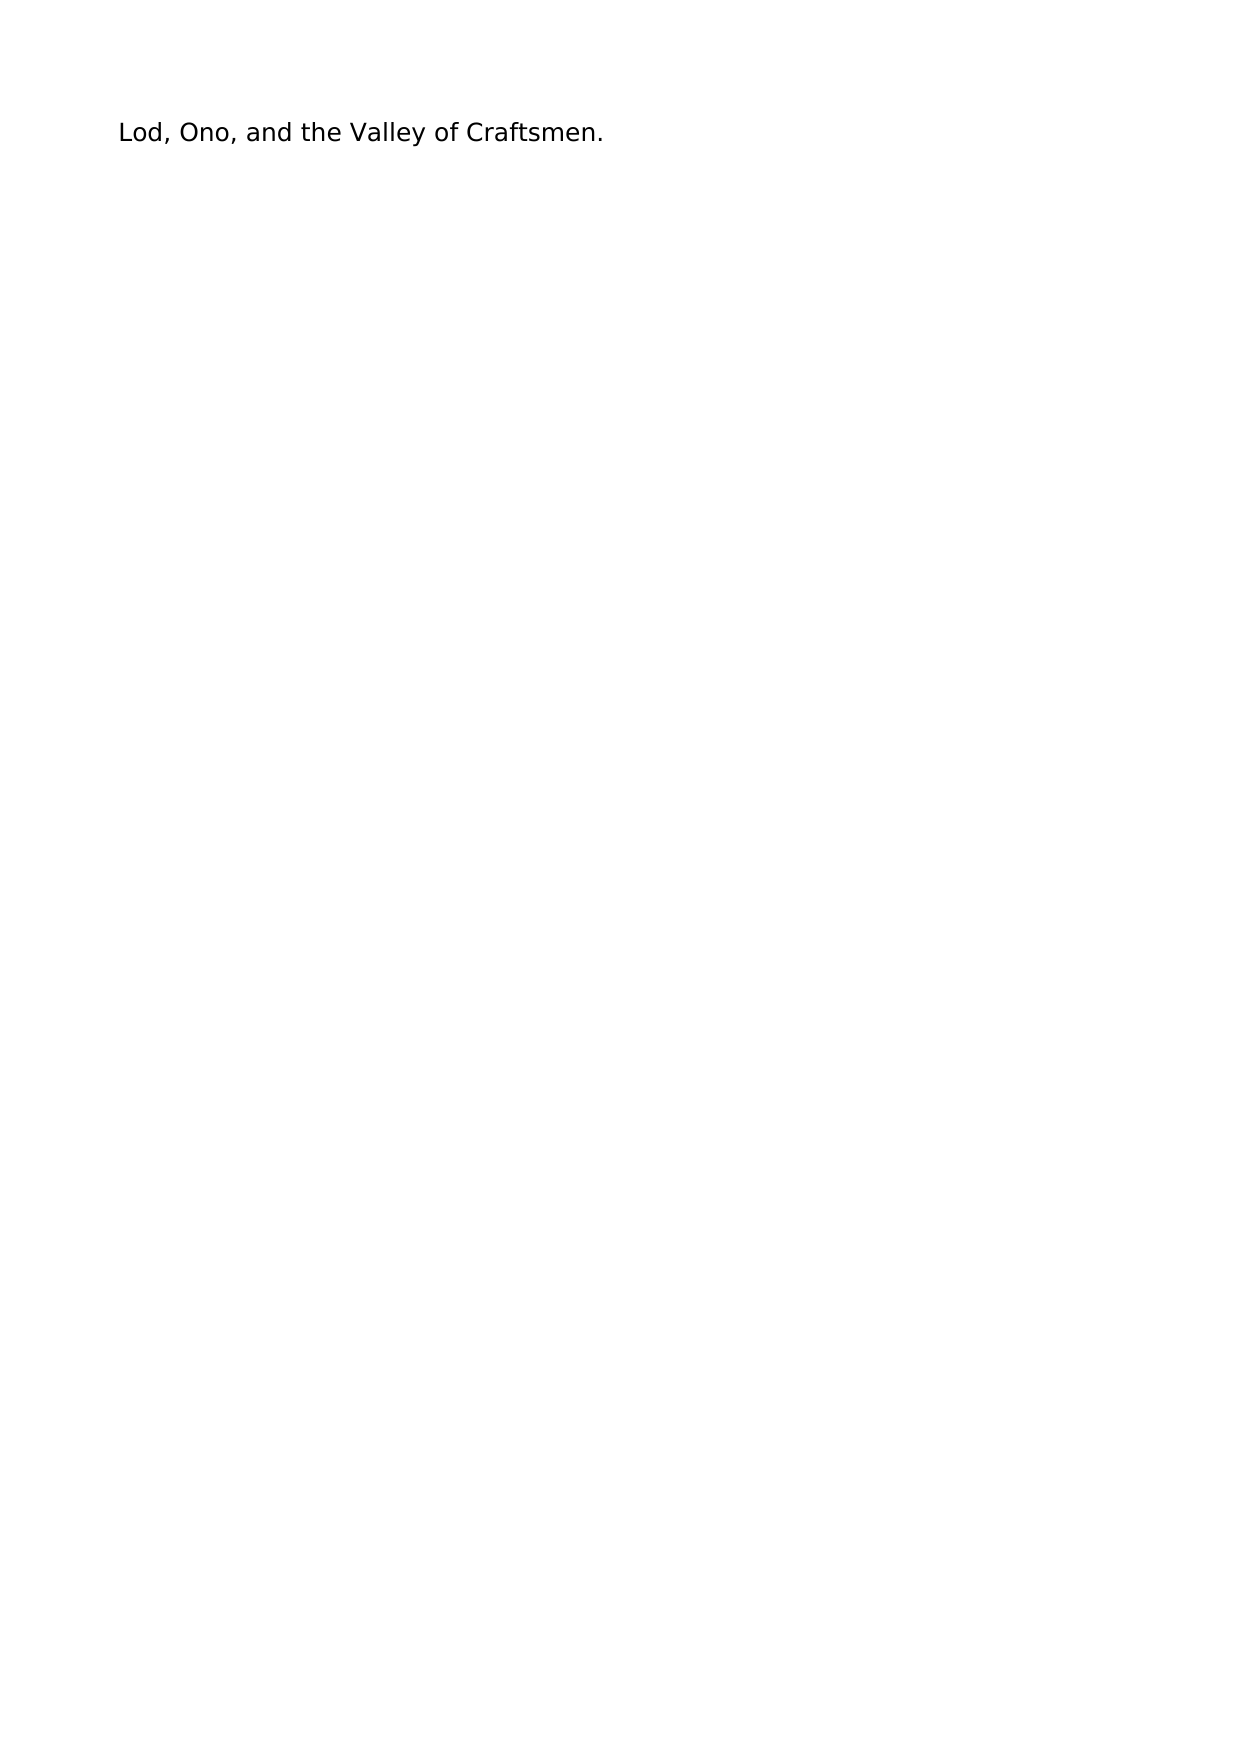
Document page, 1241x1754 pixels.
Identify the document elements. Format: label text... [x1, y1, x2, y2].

text Lod, Ono, and the Valley of Craftsmen. [118, 118, 1122, 147]
